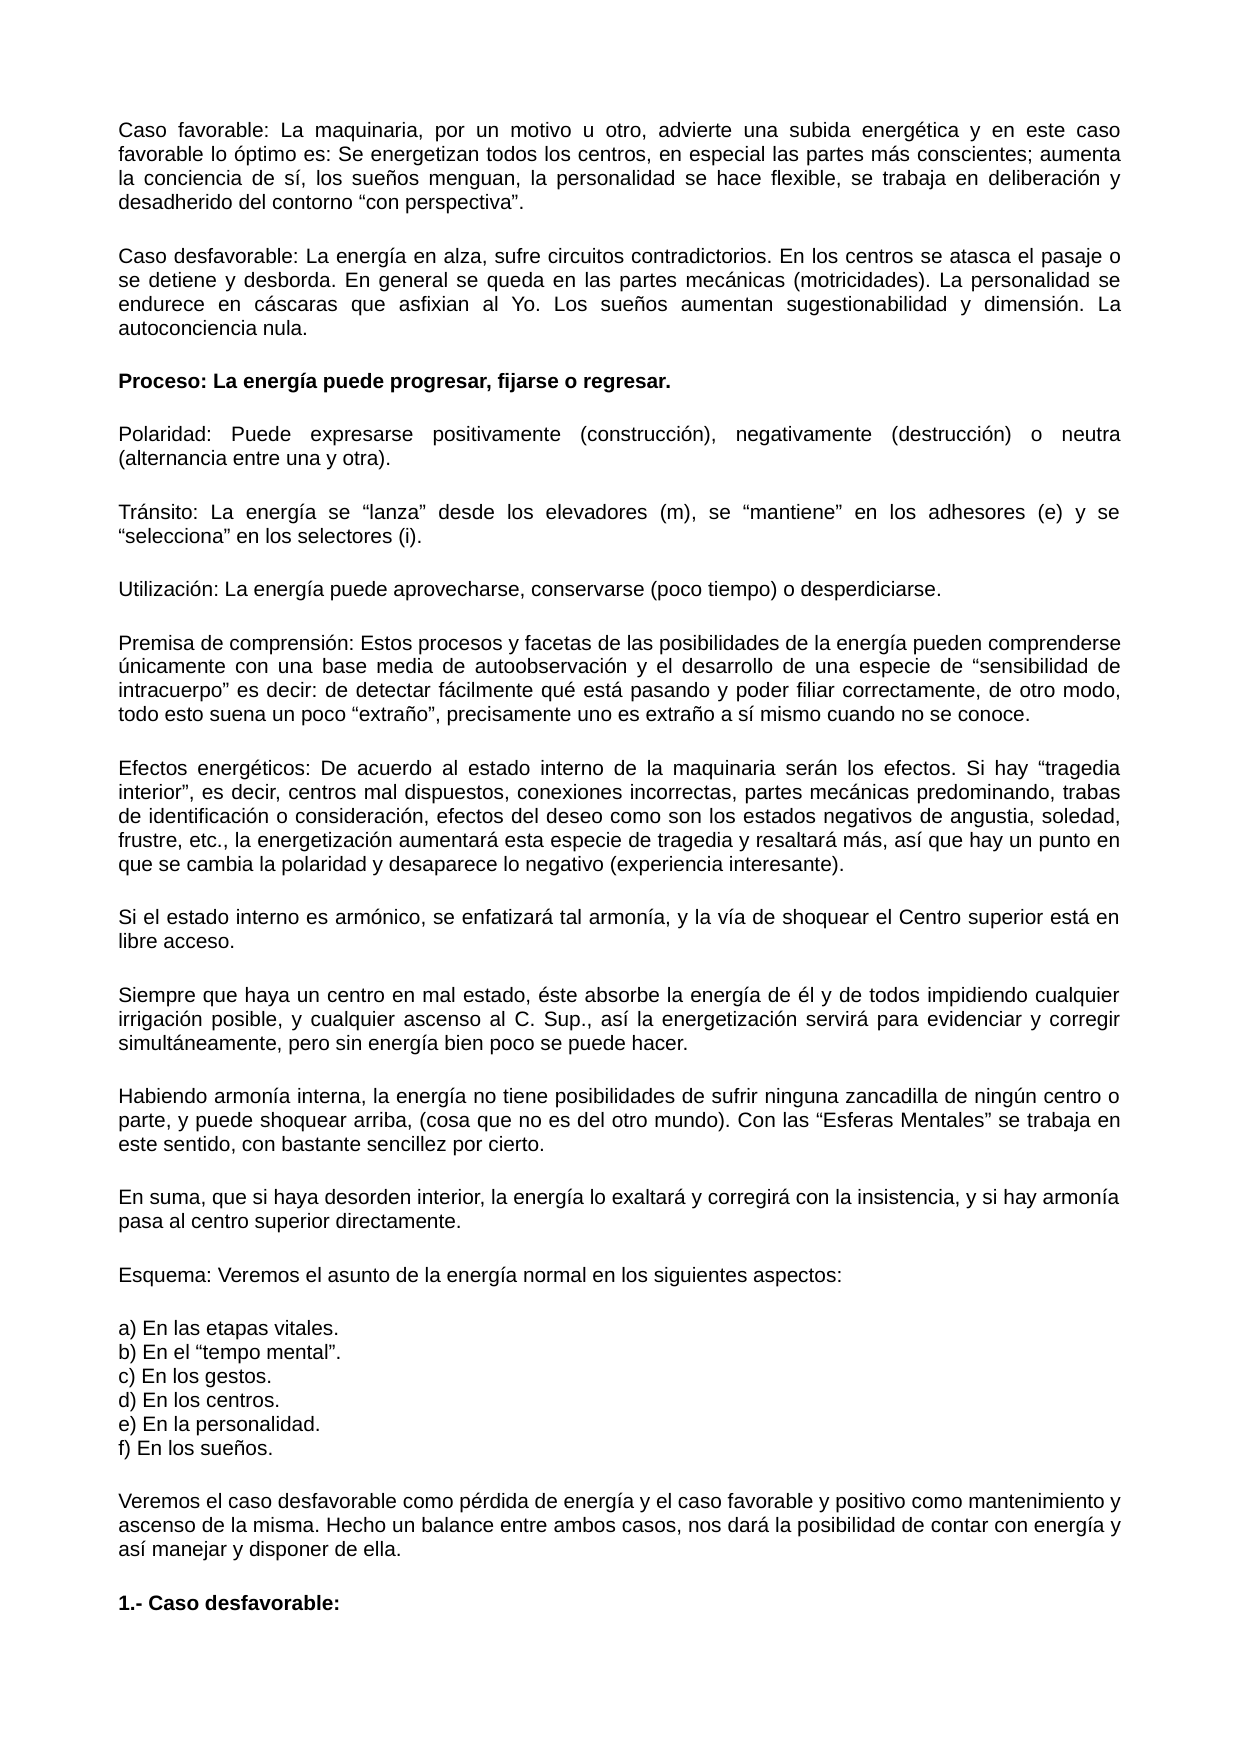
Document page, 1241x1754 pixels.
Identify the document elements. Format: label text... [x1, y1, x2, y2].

text Si el estado interno es armónico, se enfatizará tal armonía, y la vía de shoquear el Centro superior está en libre acceso. [118, 905, 1122, 953]
text Utilización: La energía puede aprovecharse, conservarse (poco tiempo) o desperdiciarse. [118, 577, 1122, 601]
text Esquema: Veremos el asunto de la energía normal en los siguientes aspectos: [118, 1262, 1122, 1286]
text b) En el “tempo mental”. [118, 1340, 1122, 1364]
text e) En la personalidad. [118, 1412, 1122, 1436]
text Proceso: La energía puede progresar, fijarse o regresar. [118, 369, 1122, 393]
text Polaridad: Puede expresarse positivamente (construcción), negativamente (destrucción) o neutra (alternancia entre una y otra). [118, 422, 1122, 470]
text Caso favorable: La maquinaria, por un motivo u otro, advierte una subida energética y en este caso favorable lo óptimo es: Se energetizan todos los centros, en especial las partes más conscientes; aumenta la conciencia de sí, los sueños menguan, la personalidad se hace flexible, se trabaja en deliberación y desadherido del contorno “con perspectiva”. [118, 118, 1122, 214]
text Veremos el caso desfavorable como pérdida de energía y el caso favorable y positivo como mantenimiento y ascenso de la misma. Hecho un balance entre ambos casos, nos dará la posibilidad de contar con energía y así manejar y disponer de ella. [118, 1489, 1122, 1561]
text c) En los gestos. [118, 1364, 1122, 1388]
text Caso desfavorable: La energía en alza, sufre circuitos contradictorios. En los centros se atasca el pasaje o se detiene y desborda. En general se queda en las partes mecánicas (motricidades). La personalidad se endurece en cáscaras que asfixian al Yo. Los sueños aumentan sugestionabilidad y dimensión. La autoconciencia nula. [118, 243, 1122, 339]
text 1.- Caso desfavorable: [118, 1591, 1122, 1614]
text a) En las etapas vitales. [118, 1316, 1122, 1340]
text Premisa de comprensión: Estos procesos y facetas de las posibilidades de la energía pueden comprenderse únicamente con una base media de autoobservación y el desarrollo de una especie de “sensibilidad de intracuerpo” es decir: de detectar fácilmente qué está pasando y poder filiar correctamente, de otro modo, todo esto suena un poco “extraño”, precisamente uno es extraño a sí mismo cuando no se conoce. [118, 630, 1122, 726]
text Tránsito: La energía se “lanza” desde los elevadores (m), se “mantiene” en los adhesores (e) y se “selecciona” en los selectores (i). [118, 499, 1122, 547]
text Efectos energéticos: De acuerdo al estado interno de la maquinaria serán los efectos. Si hay “tragedia interior”, es decir, centros mal dispuestos, conexiones incorrectas, partes mecánicas predominando, trabas de identificación o consideración, efectos del deseo como son los estados negativos de angustia, soledad, frustre, etc., la energetización aumentará esta especie de tragedia y resaltará más, así que hay un punto en que se cambia la polaridad y desaparece lo negativo (experiencia interesante). [118, 756, 1122, 876]
text d) En los centros. [118, 1388, 1122, 1412]
text Habiendo armonía interna, la energía no tiene posibilidades de sufrir ninguna zancadilla de ningún centro o parte, y puede shoquear arriba, (cosa que no es del otro mundo). Con las “Esferas Mentales” se trabaja en este sentido, con bastante sencillez por cierto. [118, 1084, 1122, 1156]
text f) En los sueños. [118, 1436, 1122, 1460]
text Siempre que haya un centro en mal estado, éste absorbe la energía de él y de todos impidiendo cualquier irrigación posible, y cualquier ascenso al C. Sup., así la energetización servirá para evidenciar y corregir simultáneamente, pero sin energía bien poco se puede hacer. [118, 982, 1122, 1054]
text En suma, que si haya desorden interior, la energía lo exaltará y corregirá con la insistencia, y si hay armonía pasa al centro superior directamente. [118, 1185, 1122, 1233]
